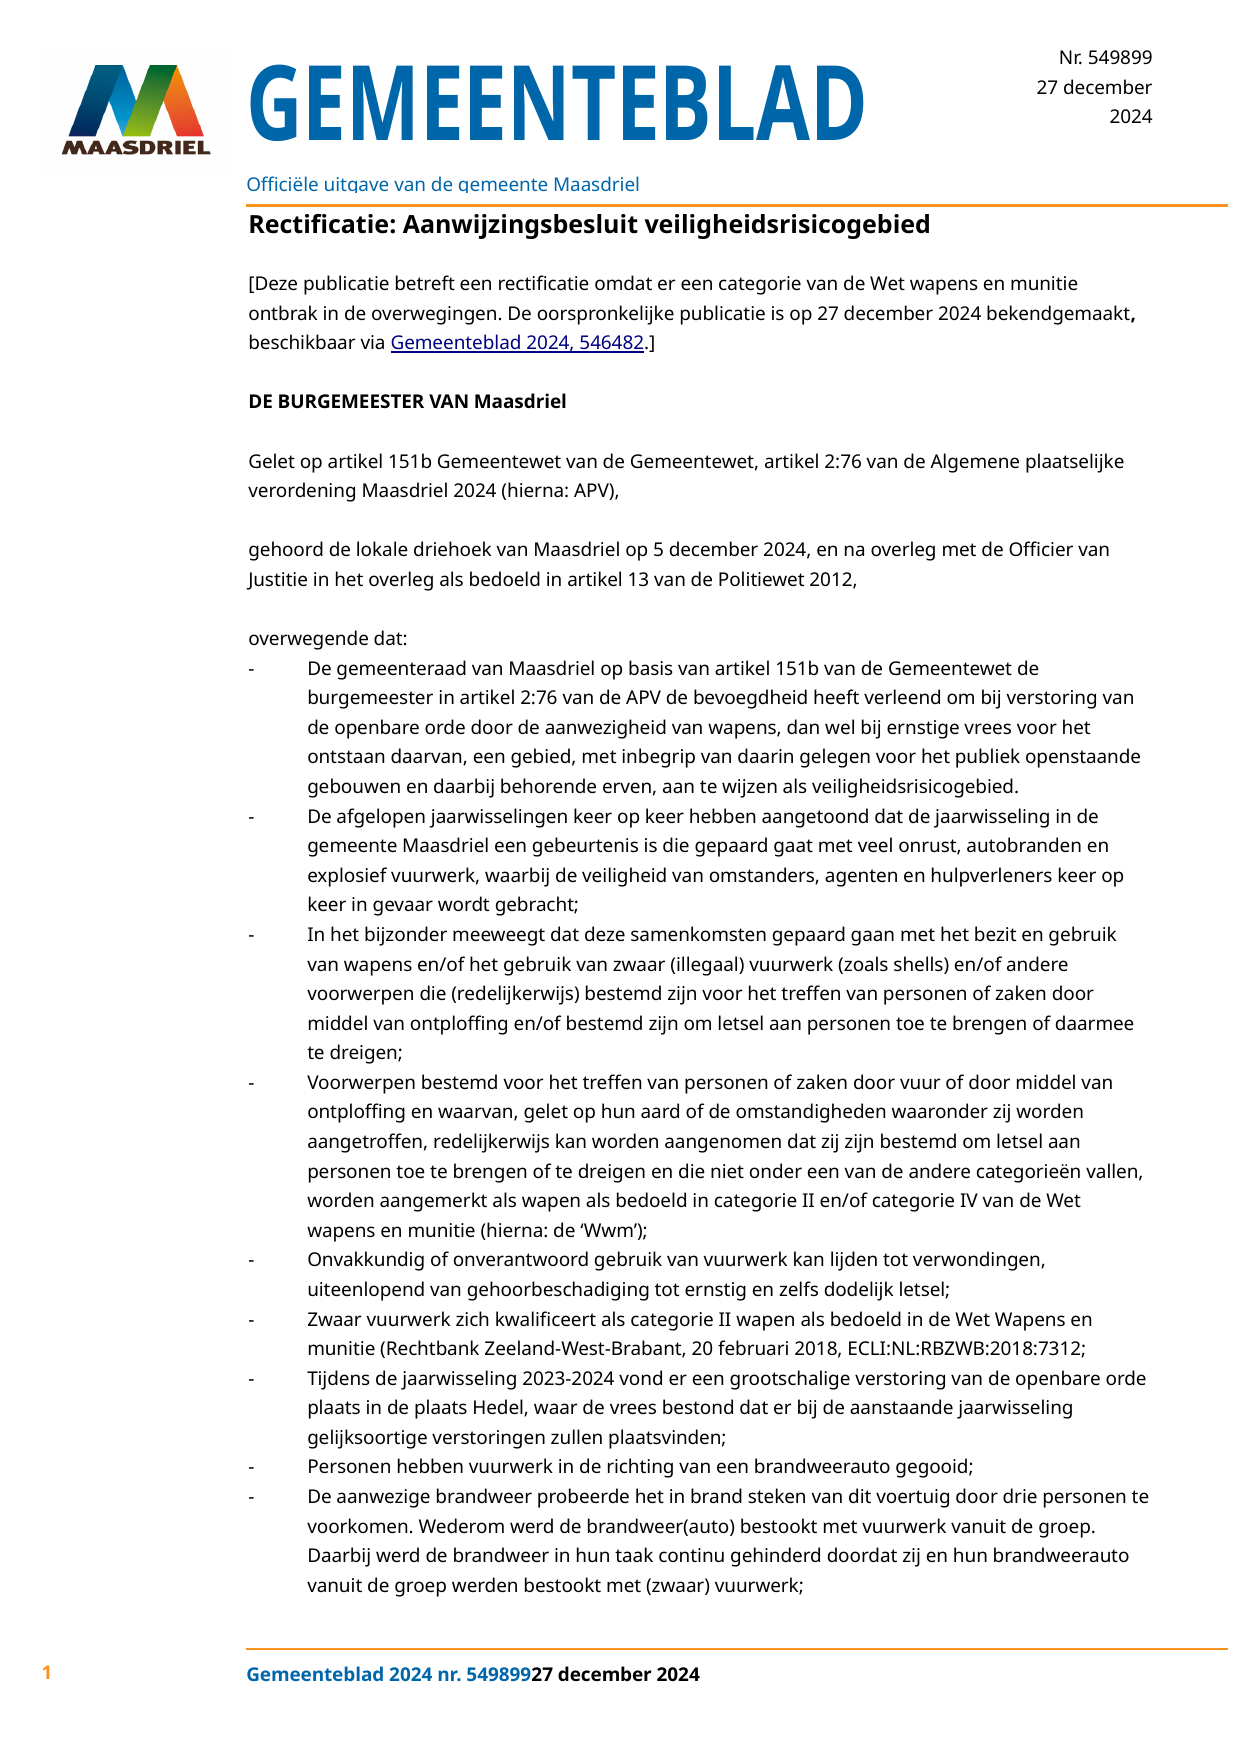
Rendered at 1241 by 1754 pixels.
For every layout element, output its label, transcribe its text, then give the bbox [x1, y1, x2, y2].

list De afgelopen jaarwisselingen keer op keer hebben aangetoond dat de jaarwisseling in de gemeente Maasdriel een gebeurtenis is die gepaard gaat met veel onrust, autobranden en explosief vuurwerk, waarbij de veiligheid van omstanders, agenten en hulpverleners keer op keer in gevaar wordt gebracht; [248, 803, 1152, 917]
text Rectificatie: Aanwijzingsbesluit veiligheidsrisicogebied [248, 207, 1152, 241]
list Zwaar vuurwerk zich kwalificeert als categorie II wapen als bedoeld in de Wet Wapens en munitie (Rechtbank Zeeland-West-Brabant, 20 februari 2018, ECLI:NL:RBZWB:2018:7312; [248, 1306, 1152, 1361]
list De gemeenteraad van Maasdriel op basis van artikel 151b van de Gemeentewet de burgemeester in artikel 2:76 van de APV de bevoegdheid heeft verleend om bij verstoring van de openbare orde door de aanwezigheid van wapens, dan wel bij ernstige vrees voor het ontstaan daarvan, een gebied, met inbegrip van daarin gelegen voor het publiek openstaande gebouwen en daarbij behorende erven, aan te wijzen als veiligheidsrisicogebied. [248, 655, 1152, 799]
text gehoord de lokale driehoek van Maasdriel op 5 december 2024, en na overleg met de Officier van Justitie in het overleg als bedoeld in artikel 13 van de Politiewet 2012, [248, 537, 1152, 592]
list Onvakkundig of onverantwoord gebruik van vuurwerk kan lijden tot verwondingen, uiteenlopend van gehoorbeschadiging tot ernstig en zelfs dodelijk letsel; [248, 1247, 1152, 1302]
text Gelet op artikel 151b Gemeentewet van de Gemeentewet, artikel 2:76 van de Algemene plaatselijke verordening Maasdriel 2024 (hierna: APV), [248, 448, 1152, 503]
picture [41, 47, 231, 172]
text overwegende dat: [248, 625, 1152, 651]
list Tijdens de jaarwisseling 2023-2024 vond er een grootschalige verstoring van de openbare orde plaats in de plaats Hedel, waar de vrees bestond dat er bij de aanstaande jaarwisseling gelijksoortige verstoringen zullen plaatsvinden; [248, 1365, 1152, 1450]
text DE BURGEMEESTER VAN Maasdriel [248, 389, 1152, 414]
list In het bijzonder meeweegt dat deze samenkomsten gepaard gaan met het bezit en gebruik van wapens en/of het gebruik van zwaar (illegaal) vuurwerk (zoals shells) en/of andere voorwerpen die (redelijkerwijs) bestemd zijn voor het treffen van personen of zaken door middel van ontploffing en/of bestemd zijn om letsel aan personen toe te brengen of daarmee te dreigen; [248, 921, 1152, 1065]
list Personen hebben vuurwerk in de richting van een brandweerauto gegooid; [248, 1454, 1152, 1479]
text [Deze publicatie betreft een rectificatie omdat er een categorie van de Wet wapens en munitie ontbrak in de overwegingen. De oorspronkelijke publicatie is op 27 december 2024 bekendgemaakt, beschikbaar via Gemeenteblad 2024, 546482.] [248, 270, 1152, 355]
list De aanwezige brandweer probeerde het in brand steken van dit voertuig door drie personen te voorkomen. Wederom werd de brandweer(auto) bestookt met vuurwerk vanuit de groep. Daarbij werd de brandweer in hun taak continu gehinderd doordat zij en hun brandweerauto vanuit de groep werden bestookt met (zwaar) vuurwerk; [248, 1483, 1152, 1598]
list Voorwerpen bestemd voor het treffen van personen of zaken door vuur of door middel van ontploffing en waarvan, gelet op hun aard of de omstandigheden waaronder zij worden aangetroffen, redelijkerwijs kan worden aangenomen dat zij zijn bestemd om letsel aan personen toe te brengen of te dreigen en die niet onder een van de andere categorieën vallen, worden aangemerkt als wapen als bedoeld in categorie II en/of categorie IV van de Wet wapens en munitie (hierna: de ‘Wwm’); [248, 1069, 1152, 1243]
